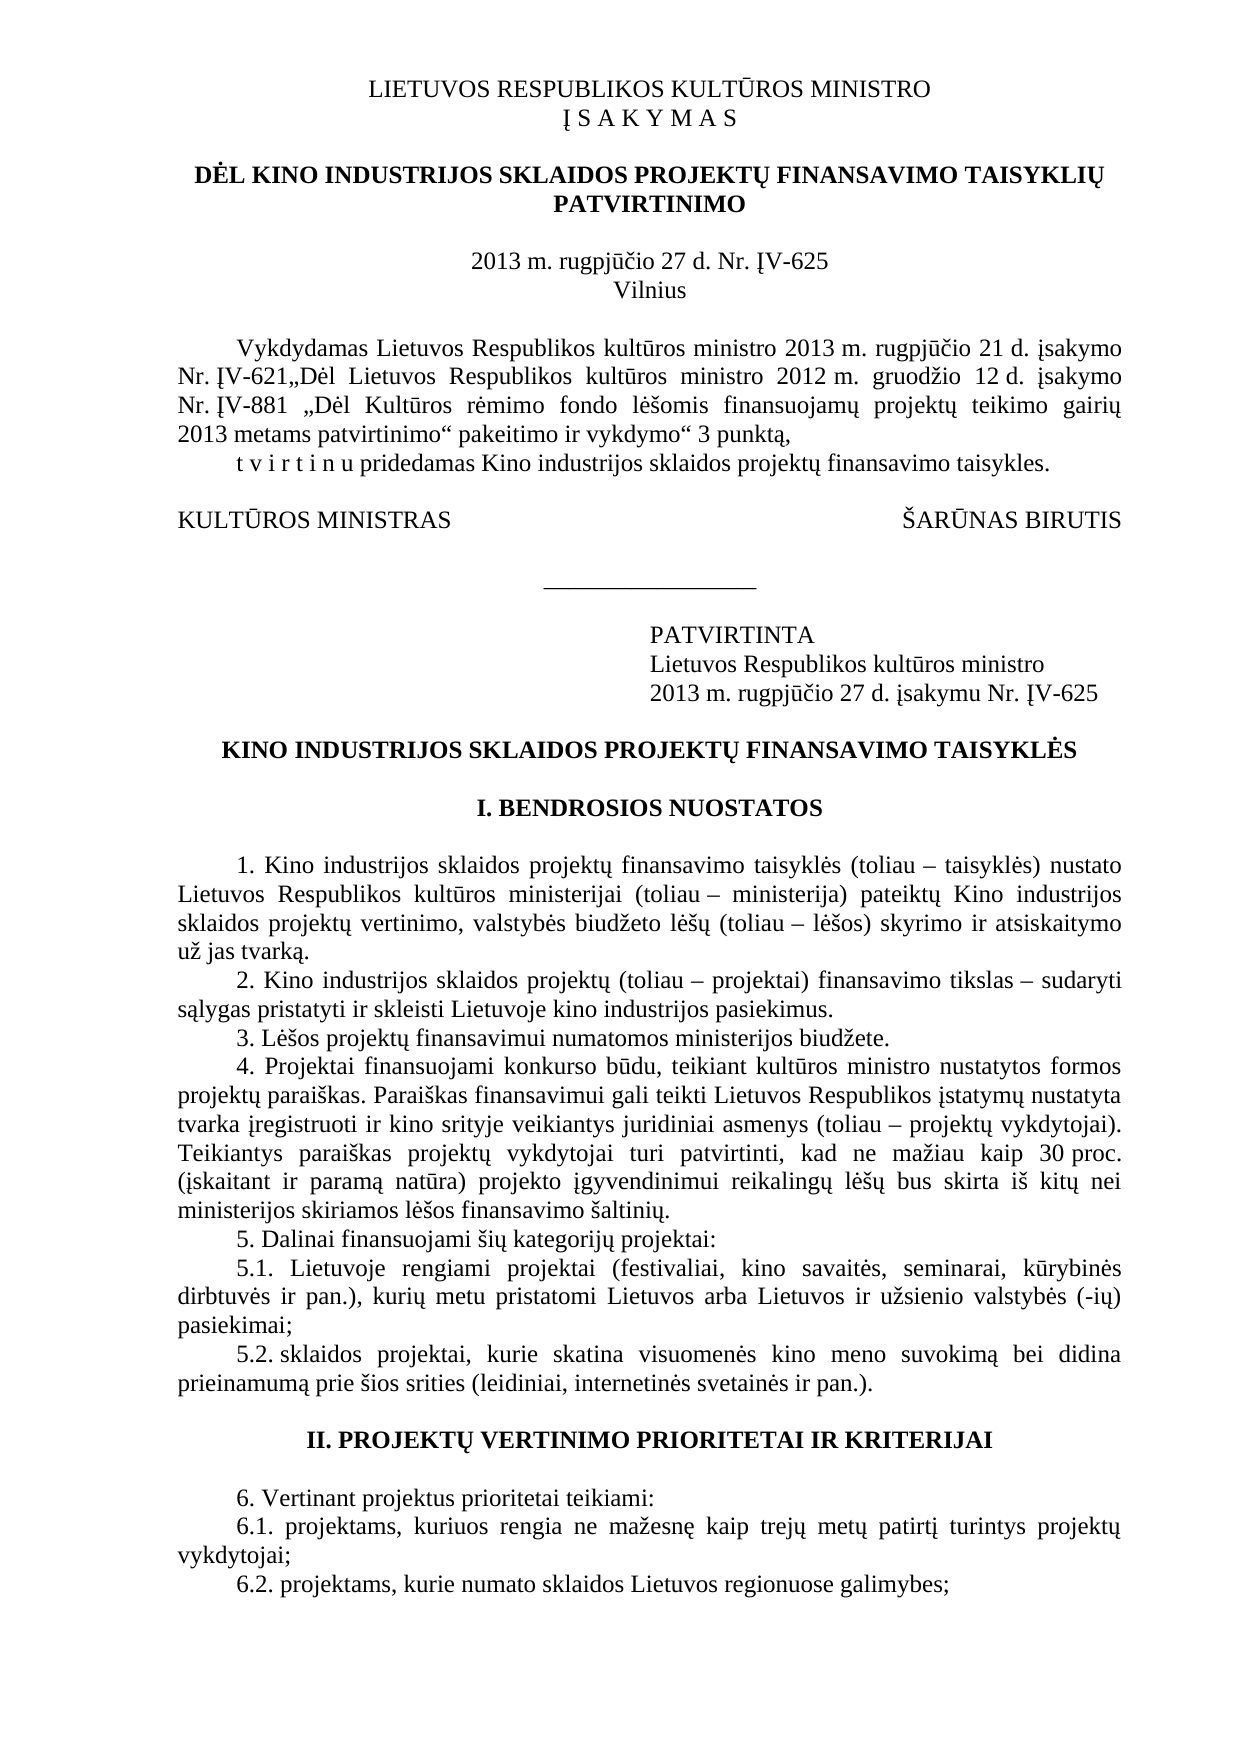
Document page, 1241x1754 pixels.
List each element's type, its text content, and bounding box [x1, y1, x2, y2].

text 2013 m. rugpjūčio 27 d. Nr. ĮV-625 [177, 246, 1122, 275]
text 5. Dalinai finansuojami šių kategorijų projektai: [177, 1224, 1122, 1253]
text 1. Kino industrijos sklaidos projektų finansavimo taisyklės (toliau – taisyklės) nustato Lietuvos Respublikos kultūros ministerijai (toliau – ministerija) pateiktų Kino industrijos sklaidos projektų vertinimo, valstybės biudžeto lėšų (toliau – lėšos) skyrimo ir atsiskaitymo už jas tvarką. [177, 850, 1122, 965]
text KINO INDUSTRIJOS SKLAIDOS PROJEKTŲ FINANSAVIMO TAISYKLĖS [177, 735, 1122, 764]
text t v i r t i n u pridedamas Kino industrijos sklaidos projektų finansavimo taisykles. [177, 448, 1122, 476]
text Kultūros ministras Šarūnas Birutis [177, 505, 1122, 534]
text LIETUVOS RESPUBLIKOS KULTŪROS MINISTRO [177, 74, 1122, 103]
text I. BENDROSIOS NUOSTATOS [177, 793, 1122, 821]
text Į S A K Y M A S [177, 103, 1122, 131]
text 2013 m. rugpjūčio 27 d. įsakymu Nr. ĮV-625 [649, 678, 1122, 706]
text Lietuvos Respublikos kultūros ministro [649, 649, 1122, 678]
text _________________ [177, 563, 1122, 591]
text Vilnius [177, 275, 1122, 304]
text PATVIRTINTA [649, 620, 1122, 649]
text 3. Lėšos projektų finansavimui numatomos ministerijos biudžete. [177, 1023, 1122, 1051]
text 2. Kino industrijos sklaidos projektų (toliau – projektai) finansavimo tikslas – sudaryti sąlygas pristatyti ir skleisti Lietuvoje kino industrijos pasiekimus. [177, 965, 1122, 1023]
text 6.1. projektams, kuriuos rengia ne mažesnę kaip trejų metų patirtį turintys projektų vykdytojai; [177, 1511, 1122, 1569]
text 5.2. sklaidos projektai, kurie skatina visuomenės kino meno suvokimą bei didina prieinamumą prie šios srities (leidiniai, internetinės svetainės ir pan.). [177, 1339, 1122, 1396]
text 4. Projektai finansuojami konkurso būdu, teikiant kultūros ministro nustatytos formos projektų paraiškas. Paraiškas finansavimui gali teikti Lietuvos Respublikos įstatymų nustatyta tvarka įregistruoti ir kino srityje veikiantys juridiniai asmenys (toliau – projektų vykdytojai). Teikiantys paraiškas projektų vykdytojai turi patvirtinti, kad ne mažiau kaip 30 proc. (įskaitant ir paramą natūra) projekto įgyvendinimui reikalingų lėšų bus skirta iš kitų nei ministerijos skiriamos lėšos finansavimo šaltinių. [177, 1051, 1122, 1224]
text DĖL KINO INDUSTRIJOS SKLAIDOS PROJEKTŲ FINANSAVIMO TAISYKLIŲ PATVIRTINIMO [177, 160, 1122, 218]
text 6.2. projektams, kurie numato sklaidos Lietuvos regionuose galimybes; [177, 1569, 1122, 1598]
text 5.1. Lietuvoje rengiami projektai (festivaliai, kino savaitės, seminarai, kūrybinės dirbtuvės ir pan.), kurių metu pristatomi Lietuvos arba Lietuvos ir užsienio valstybės (-ių) pasiekimai; [177, 1253, 1122, 1339]
text 6. Vertinant projektus prioritetai teikiami: [177, 1483, 1122, 1511]
text II. PROJEKTŲ VERTINIMO PRIORITETAI IR KRITERIJAI [177, 1425, 1122, 1454]
text Vykdydamas Lietuvos Respublikos kultūros ministro 2013 m. rugpjūčio 21 d. įsakymo Nr. ĮV-621„Dėl Lietuvos Respublikos kultūros ministro 2012 m. gruodžio 12 d. įsakymo Nr. ĮV-881 „Dėl Kultūros rėmimo fondo lėšomis finansuojamų projektų teikimo gairių 2013 metams patvirtinimo“ pakeitimo ir vykdymo“ 3 punktą, [177, 333, 1122, 448]
